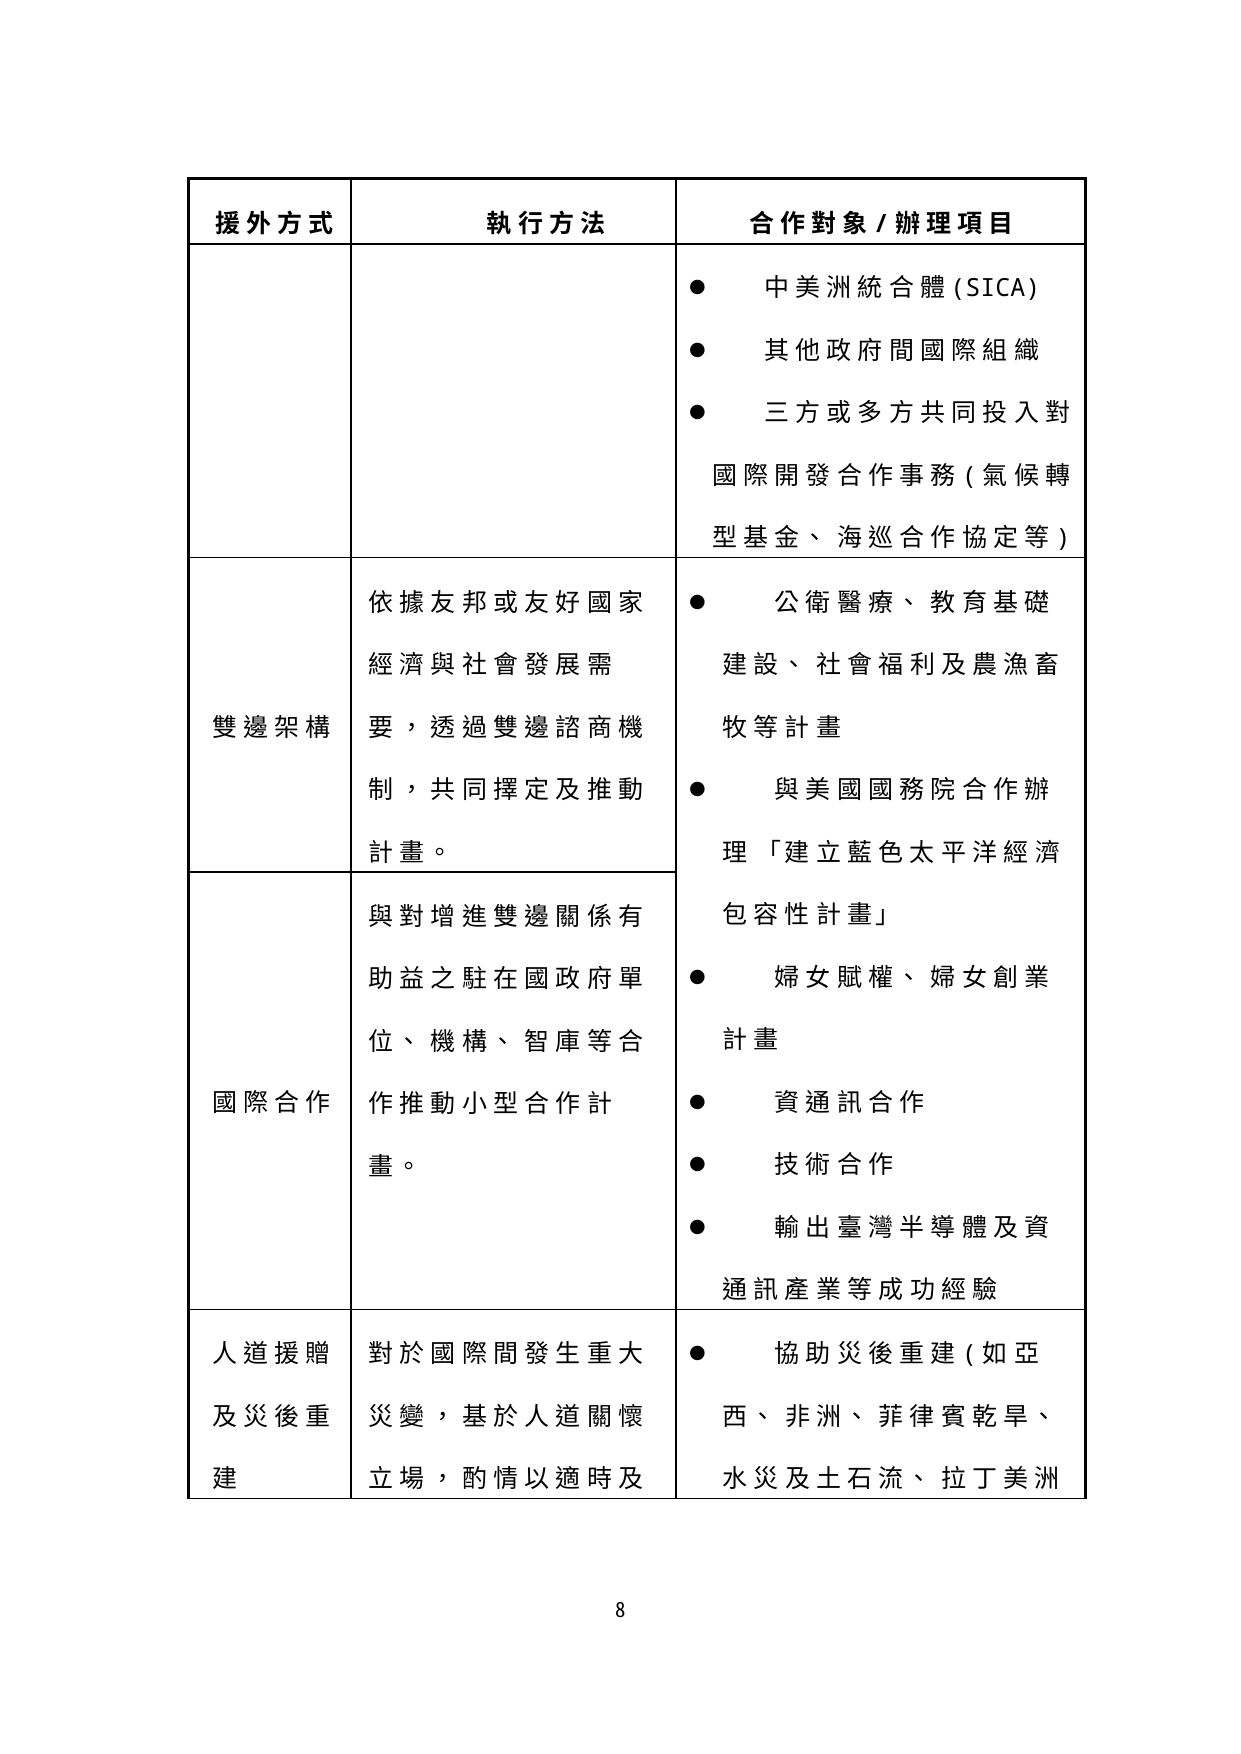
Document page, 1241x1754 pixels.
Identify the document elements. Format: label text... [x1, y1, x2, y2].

table_cell 歐洲復興開發銀行(EBRD) 中美洲銀行(CABEI) 美洲開發銀行(IDB) 亞太經濟合作會議(APEC) 泛美發展基金會(PADF) 中美洲統合體(SICA) 其他政府間國際組織 三方或多方共同投入對國際開發合作事務(氣候轉型基金、海巡合作協定等) [677, 245, 1084, 557]
table_cell 與對增進雙邊關係有助益之駐在國政府單位、機構、智庫等合作推動小型合作計畫。 [352, 873, 675, 1308]
table_header 執行方法 [352, 180, 675, 243]
table_header 合作對象/辦理項目 [677, 180, 1084, 243]
table_cell [190, 245, 350, 557]
table_cell 依據友邦或友好國家經濟與社會發展需要，透過雙邊諮商機制，共同擇定及推動計畫。 [352, 558, 675, 871]
table_header 援外方式 [190, 180, 350, 243]
table_cell 協助災後重建(如亞西、非洲、菲律賓乾旱、水災及土石流、拉丁美洲及加勒比海) 提供賑災捐款、難民安置及國家重建(如烏克蘭、中東歐、或與教廷合作人道援助) [677, 1310, 1084, 1497]
table_cell 雙邊架構 [190, 558, 350, 871]
table_cell 對於國際間發生重大災變，基於人道關懷立場，酌情以適時及 [352, 1310, 675, 1497]
table_cell 國際合作 [190, 873, 350, 1308]
table_cell 公衛醫療、教育基礎建設、社會福利及農漁畜牧等計畫 與美國國務院合作辦理「建立藍色太平洋經濟包容性計畫」 婦女賦權、婦女創業計畫 資通訊合作 技術合作 輸出臺灣半導體及資通訊產業等成功經驗 [677, 558, 1084, 1308]
table_cell 人道援贈及災後重建 [190, 1310, 350, 1497]
table_cell [352, 245, 675, 557]
